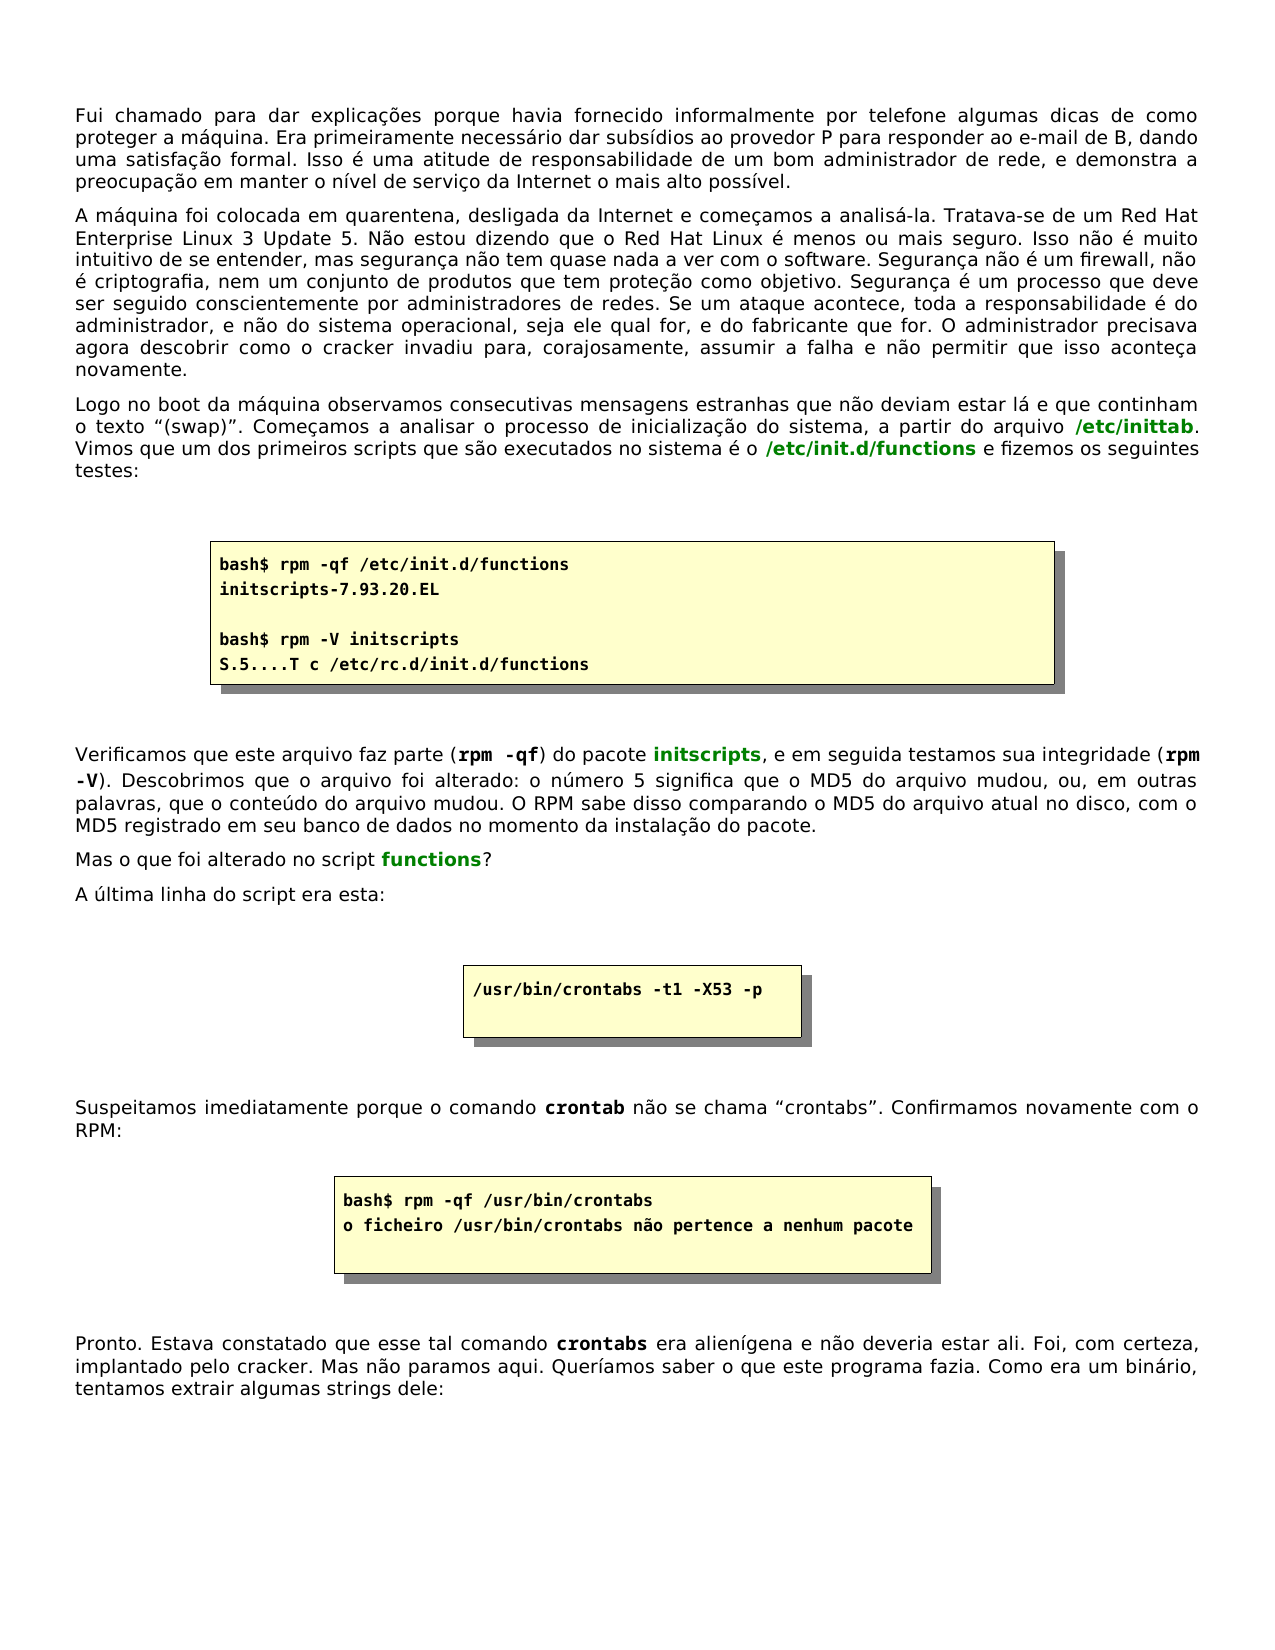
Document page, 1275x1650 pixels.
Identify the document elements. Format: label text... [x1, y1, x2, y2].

text Logo no boot da máquina observamos consecutivas mensagens estranhas que não deviam estar lá e que continham o texto “(swap)”. Começamos a analisar o processo de inicialização do sistema, a partir do arquivo /etc/inittab. Vimos que um dos primeiros scripts que são executados no sistema é o /etc/init.d/functions e fizemos os seguintes testes: [75, 394, 1200, 482]
text /usr/bin/crontabs -t1 -X53 -p [472, 974, 792, 999]
text Verificamos que este arquivo faz parte (rpm -qf) do pacote initscripts, e em seguida testamos sua integridade (rpm -V). Descobrimos que o arquivo foi alterado: o número 5 significa que o MD5 do arquivo mudou, ou, em outras palavras, que o conteúdo do arquivo mudou. O RPM sabe disso comparando o MD5 do arquivo atual no disco, com o MD5 registrado em seu banco de dados no momento da instalação do pacote. [75, 741, 1200, 837]
text bash$ rpm -qf /etc/init.d/functions [219, 550, 1045, 575]
text initscripts-7.93.20.EL [219, 575, 1045, 600]
text Suspeitamos imediatamente porque o comando crontab não se chama “crontabs”. Confirmamos novamente com o RPM: [75, 1094, 1200, 1142]
text A última linha do script era esta: [75, 884, 1200, 906]
text bash$ rpm -V initscripts [219, 625, 1045, 650]
text o ficheiro /usr/bin/crontabs não pertence a nenhum pacote [343, 1210, 922, 1235]
text Mas o que foi alterado no script functions? [75, 849, 1200, 871]
text Fui chamado para dar explicações porque havia fornecido informalmente por telefone algumas dicas de como proteger a máquina. Era primeiramente necessário dar subsídios ao provedor P para responder ao e-mail de B, dando uma satisfação formal. Isso é uma atitude de responsabilidade de um bom administrador de rede, e demonstra a preocupação em manter o nível de serviço da Internet o mais alto possível. [75, 105, 1200, 193]
text bash$ rpm -qf /usr/bin/crontabs [343, 1185, 922, 1210]
text Pronto. Estava constatado que esse tal comando crontabs era alienígena e não deveria estar ali. Foi, com certeza, implantado pelo cracker. Mas não paramos aqui. Queríamos saber o que este programa fazia. Como era um binário, tentamos extrair algumas strings dele: [75, 1330, 1200, 1400]
text S.5....T c /etc/rc.d/init.d/functions [219, 650, 1045, 675]
text A máquina foi colocada em quarentena, desligada da Internet e começamos a analisá-la. Tratava-se de um Red Hat Enterprise Linux 3 Update 5. Não estou dizendo que o Red Hat Linux é menos ou mais seguro. Isso não é muito intuitivo de se entender, mas segurança não tem quase nada a ver com o software. Segurança não é um firewall, não é criptografia, nem um conjunto de produtos que tem proteção como objetivo. Segurança é um processo que deve ser seguido conscientemente por administradores de redes. Se um ataque acontece, toda a responsabilidade é do administrador, e não do sistema operacional, seja ele qual for, e do fabricante que for. O administrador precisava agora descobrir como o cracker invadiu para, corajosamente, assumir a falha e não permitir que isso aconteça novamente. [75, 205, 1200, 381]
